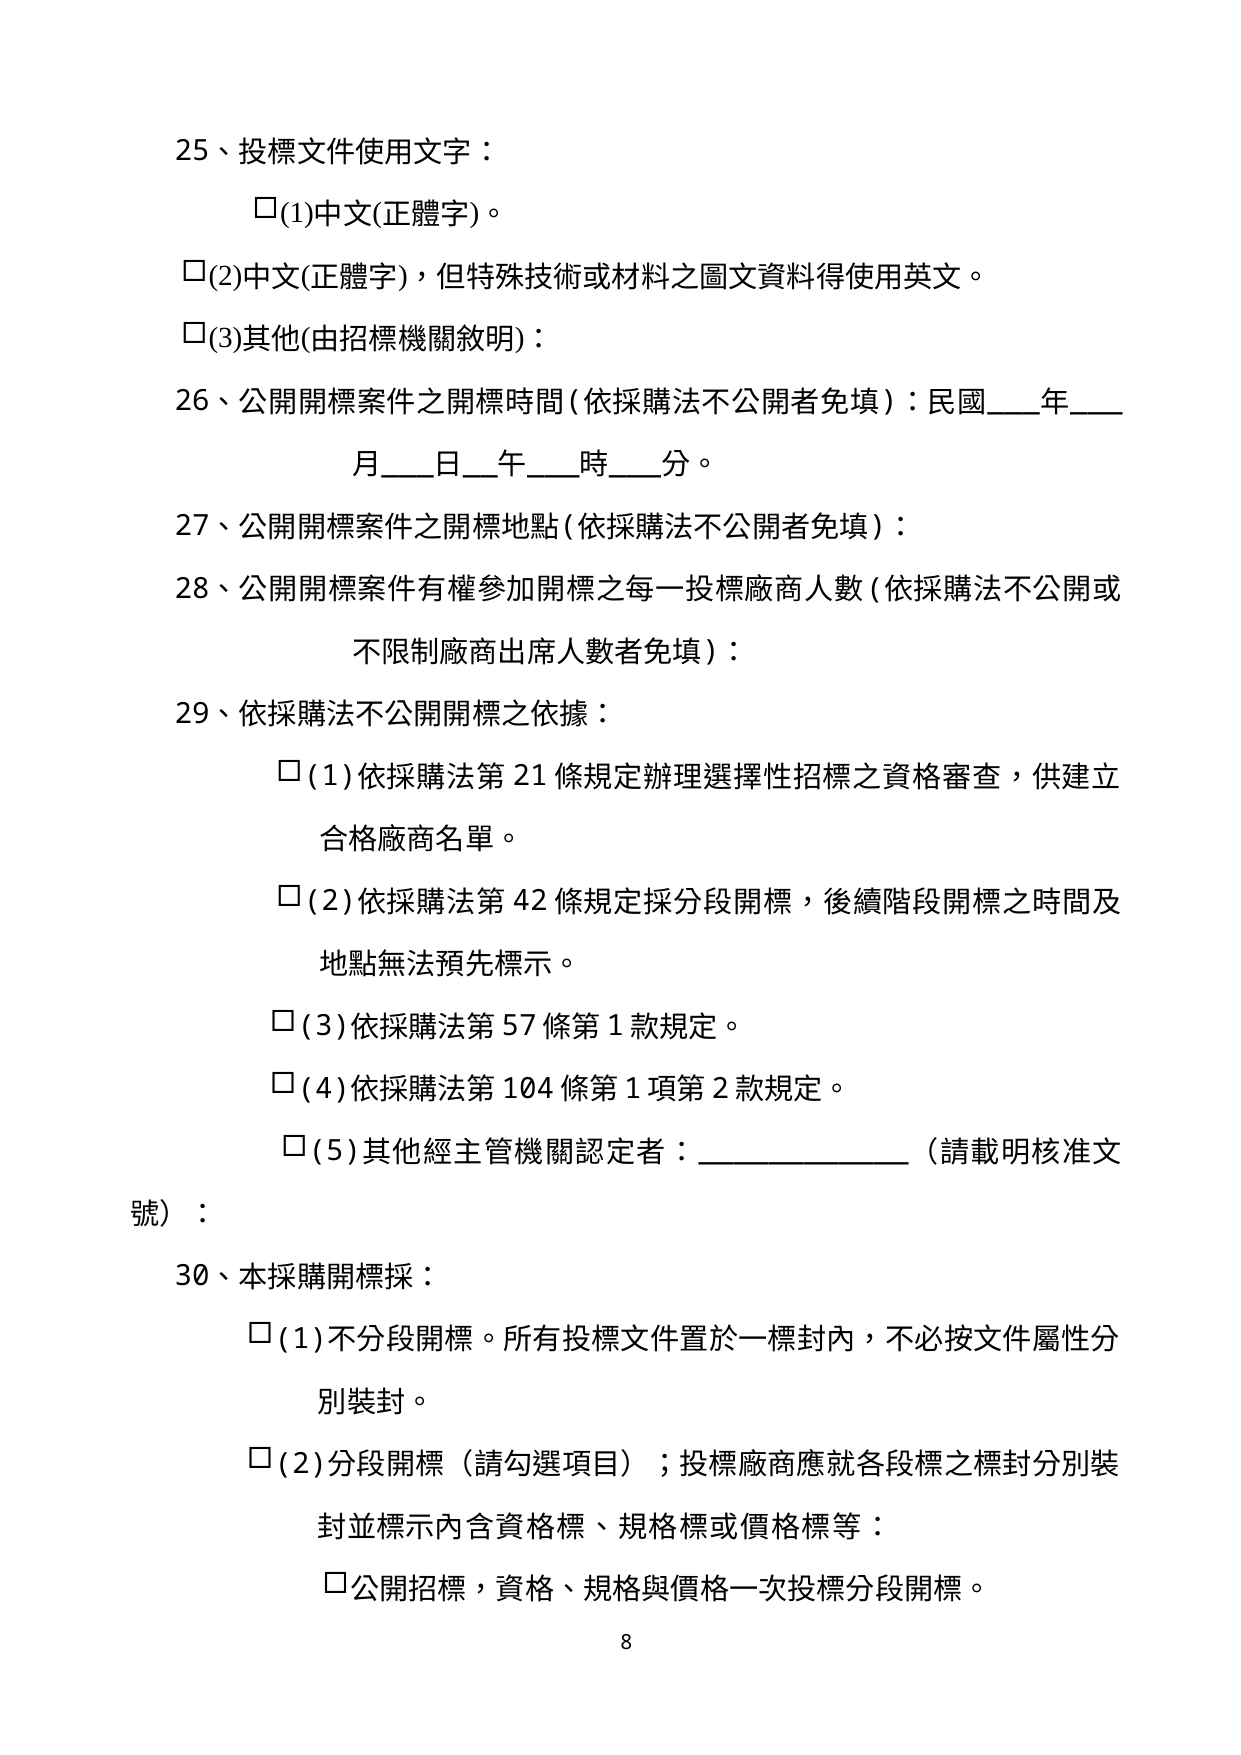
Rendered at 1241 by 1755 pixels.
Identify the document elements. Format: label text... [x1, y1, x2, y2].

list 依採購法不公開開標之依據： [174, 670, 1122, 733]
text (3)其他(由招標機關敘明)： [130, 295, 1122, 358]
text (5)其他經主管機關認定者：____________（請載明核准文號）： [130, 1108, 1122, 1233]
text (2)中文(正體字)，但特殊技術或材料之圖文資料得使用英文。 [130, 233, 1122, 295]
text (4)依採購法第104條第1項第2款規定。 [130, 1045, 1122, 1108]
text (1)依採購法第21條規定辦理選擇性招標之資格審查，供建立合格廠商名單。 [130, 733, 1122, 858]
text (2)依採購法第42條規定採分段開標，後續階段開標之時間及地點無法預先標示。 [130, 858, 1122, 983]
text (2)分段開標（請勾選項目）；投標廠商應就各段標之標封分別裝封並標示內含資格標、規格標或價格標等： [247, 1420, 1122, 1545]
list 公開開標案件之開標地點(依採購法不公開者免填)： [174, 483, 1122, 545]
text (1)不分段開標。所有投標文件置於一標封內，不必按文件屬性分別裝封。 [247, 1295, 1122, 1420]
list 投標文件使用文字： [174, 108, 1122, 170]
text 公開招標，資格、規格與價格一次投標分段開標。 [130, 1545, 1122, 1608]
text (1)中文(正體字)。 [130, 170, 1122, 233]
list 公開開標案件有權參加開標之每一投標廠商人數(依採購法不公開或不限制廠商出席人數者免填)： [174, 545, 1122, 670]
list 公開開標案件之開標時間(依採購法不公開者免填)：民國___年___ 月___日__午___時___分。 [174, 358, 1122, 483]
list 本採購開標採： [174, 1233, 1122, 1295]
text (3)依採購法第57條第1款規定。 [130, 983, 1122, 1045]
